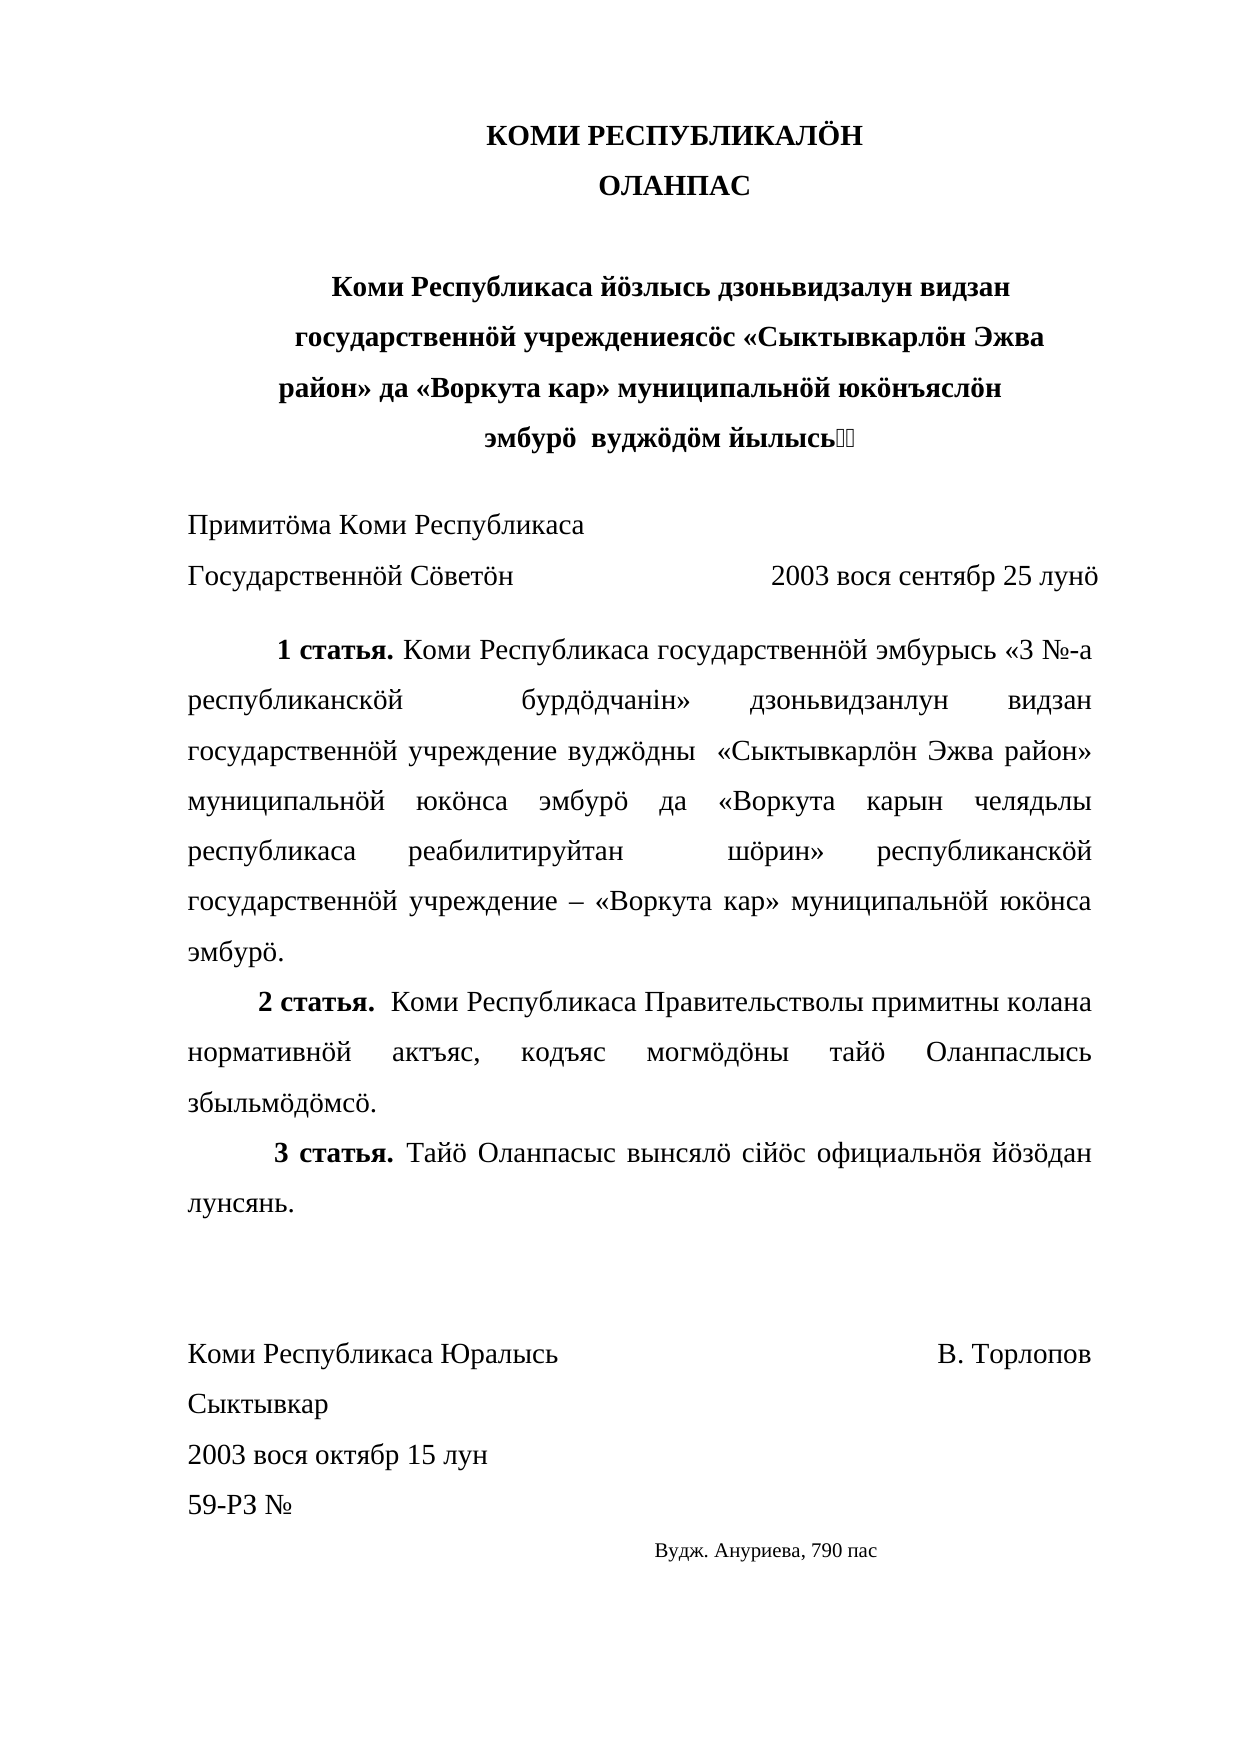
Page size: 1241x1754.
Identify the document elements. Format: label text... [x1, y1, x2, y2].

text государственнöй учреждениеясöс «Сыктывкарлöн Эжва район» да «Воркута кар» муниципальнöй юкöнъяслöн [187, 319, 1093, 403]
text 3 статья. Тайö Оланпасыс вынсялö сiйöс официальнöя йöзöдан лунсянь. [187, 1135, 1093, 1219]
text эмбурö вуджöдöм йылысь [187, 420, 1093, 453]
text ОЛАНПАС [187, 168, 1103, 202]
subtitle Государственнöй Сöветöн 2003 вося сентябр 25 лунö [187, 558, 1103, 591]
text Коми Республикаса йöзлысь дзоньвидзалун видзан [187, 269, 1103, 303]
text 1 статья. Коми Республикаса государственнöй эмбурысь «3 №-а республиканскöй бурдöдчанiн» дзоньвидзанлун видзан государственнöй учреждение вуджöдны «Сыктывкарлöн Эжва район» муниципальнöй юкöнса эмбурö да «Воркута карын челядьлы республикаса реабилитируйтан шöрин» республиканскöй государственнöй учреждение – «Воркута кар» муниципальнöй юкöнса эмбурö. [187, 632, 1093, 967]
subtitle Примитöма Коми Республикаса [187, 507, 1103, 541]
subtitle КОМИ РЕСПУБЛИКАЛÖН [187, 118, 1103, 152]
text 2 статья. Коми Республикаса Правительстволы примитны колана нормативнöй актъяс, кодъяс могмöдöны тайö Оланпаслысь збыльмöдöмсö. [187, 984, 1093, 1118]
text 2003 вося октябр 15 лун [187, 1437, 1093, 1471]
text Сыктывкар [187, 1387, 1093, 1420]
text 59-РЗ № [187, 1487, 1093, 1521]
text Коми Республикаса Юралысь В. Торлопов [187, 1336, 1093, 1370]
text Вудж. Ануриева, 790 пас [187, 1538, 1103, 1562]
